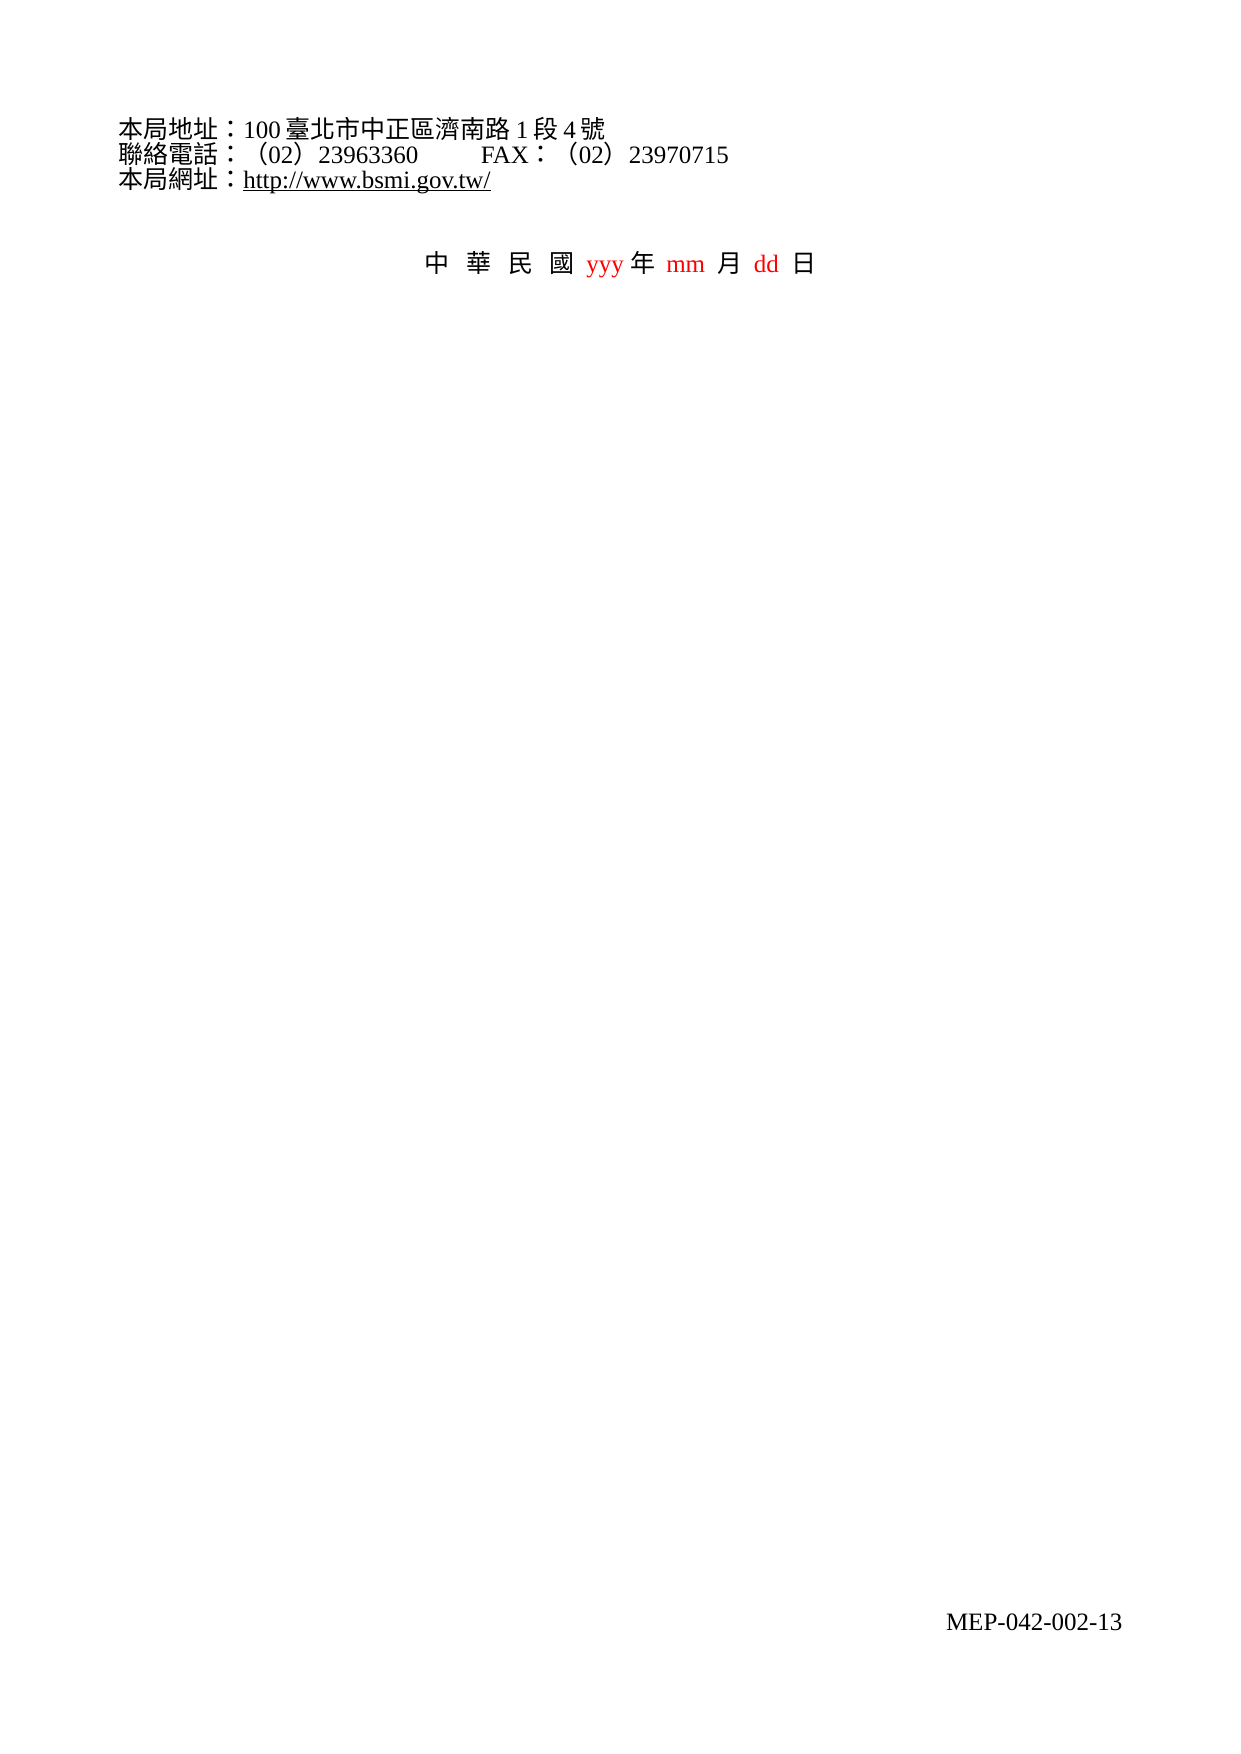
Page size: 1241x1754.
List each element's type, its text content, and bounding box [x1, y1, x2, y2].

text 中 華 民 國 yyy 年 mm 月 dd 日 [118, 253, 1122, 278]
